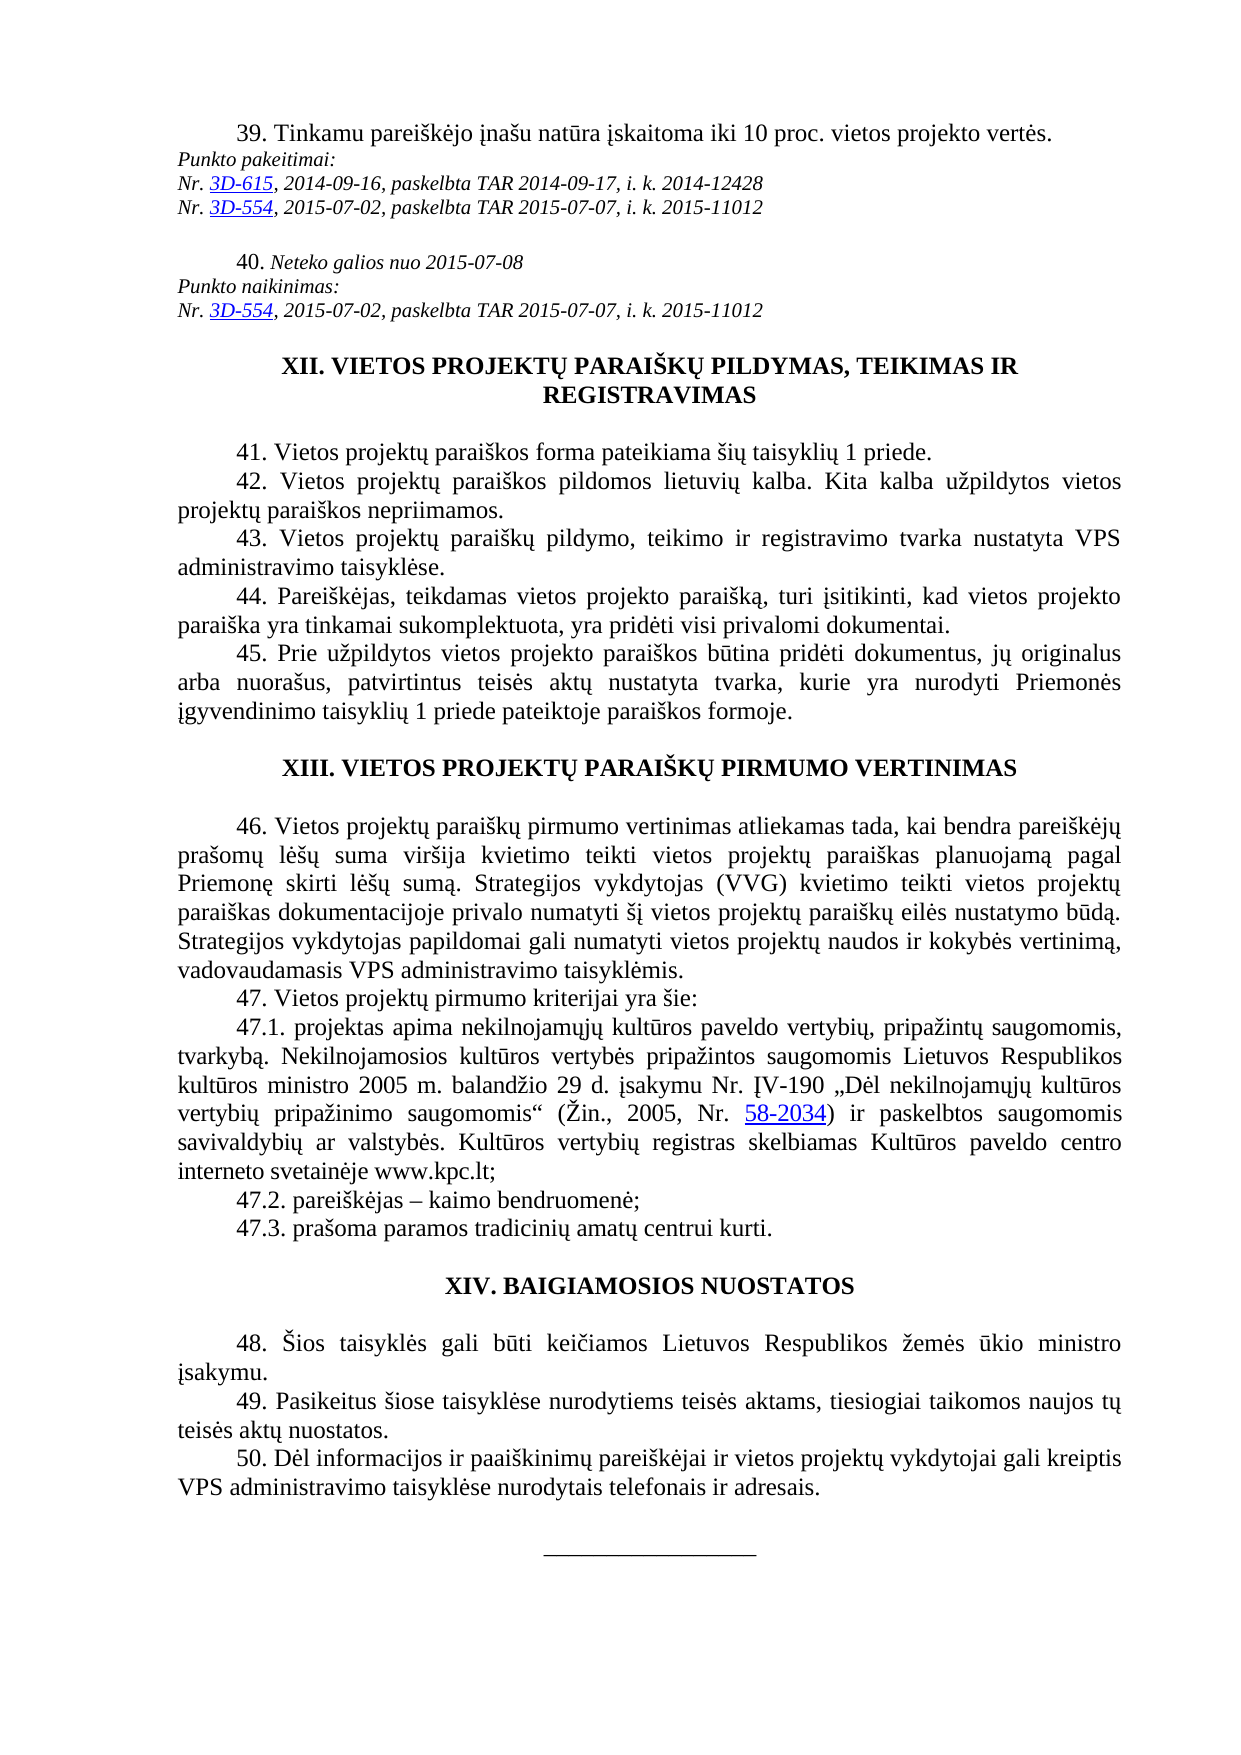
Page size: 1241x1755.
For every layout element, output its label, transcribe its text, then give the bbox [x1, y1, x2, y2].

text _________________ [177, 1530, 1122, 1558]
text Punkto naikinimas: [177, 274, 1122, 298]
text 47.1. projektas apima nekilnojamųjų kultūros paveldo vertybių, pripažintų saugomomis, tvarkybą. Nekilnojamosios kultūros vertybės pripažintos saugomomis Lietuvos Respublikos kultūros ministro 2005 m. balandžio 29 d. įsakymu Nr. ĮV-190 „Dėl nekilnojamųjų kultūros vertybių pripažinimo saugomomis“ (Žin., 2005, Nr. 58-2034) ir paskelbtos saugomomis savivaldybių ar valstybės. Kultūros vertybių registras skelbiamas Kultūros paveldo centro interneto svetainėje www.kpc.lt; [177, 1012, 1122, 1185]
text XII. VIETOS PROJEKTŲ PARAIŠKŲ PILDYMAS, TEIKIMAS IR REGISTRAVIMAS [177, 351, 1122, 408]
text Nr. 3D-554, 2015-07-02, paskelbta TAR 2015-07-07, i. k. 2015-11012 [177, 195, 1122, 219]
text 42. Vietos projektų paraiškos pildomos lietuvių kalba. Kita kalba užpildytos vietos projektų paraiškos nepriimamos. [177, 466, 1122, 523]
text Nr. 3D-554, 2015-07-02, paskelbta TAR 2015-07-07, i. k. 2015-11012 [177, 298, 1122, 322]
text 40. Neteko galios nuo 2015-07-08 [177, 248, 1122, 274]
text 41. Vietos projektų paraiškos forma pateikiama šių taisyklių 1 priede. [177, 437, 1122, 466]
text 46. Vietos projektų paraiškų pirmumo vertinimas atliekamas tada, kai bendra pareiškėjų prašomų lėšų suma viršija kvietimo teikti vietos projektų paraiškas planuojamą pagal Priemonę skirti lėšų sumą. Strategijos vykdytojas (VVG) kvietimo teikti vietos projektų paraiškas dokumentacijoje privalo numatyti šį vietos projektų paraiškų eilės nustatymo būdą. Strategijos vykdytojas papildomai gali numatyti vietos projektų naudos ir kokybės vertinimą, vadovaudamasis VPS administravimo taisyklėmis. [177, 811, 1122, 983]
text 39. Tinkamu pareiškėjo įnašu natūra įskaitoma iki 10 proc. vietos projekto vertės. [236, 118, 1122, 147]
text 49. Pasikeitus šiose taisyklėse nurodytiems teisės aktams, tiesiogiai taikomos naujos tų teisės aktų nuostatos. [177, 1386, 1122, 1443]
text Punkto pakeitimai: [177, 147, 1122, 171]
text 48. Šios taisyklės gali būti keičiamos Lietuvos Respublikos žemės ūkio ministro įsakymu. [177, 1328, 1122, 1386]
text 44. Pareiškėjas, teikdamas vietos projekto paraišką, turi įsitikinti, kad vietos projekto paraiška yra tinkamai sukomplektuota, yra pridėti visi privalomi dokumentai. [177, 581, 1122, 638]
text 43. Vietos projektų paraiškų pildymo, teikimo ir registravimo tvarka nustatyta VPS administravimo taisyklėse. [177, 523, 1122, 581]
text 47.2. pareiškėjas – kaimo bendruomenė; [177, 1185, 1122, 1213]
text 45. Prie užpildytos vietos projekto paraiškos būtina pridėti dokumentus, jų originalus arba nuorašus, patvirtintus teisės aktų nustatyta tvarka, kurie yra nurodyti Priemonės įgyvendinimo taisyklių 1 priede pateiktoje paraiškos formoje. [177, 638, 1122, 725]
text XIII. VIETOS PROJEKTŲ PARAIŠKŲ PIRMUMO VERTINIMAS [177, 753, 1122, 782]
text 47. Vietos projektų pirmumo kriterijai yra šie: [177, 983, 1122, 1012]
text 50. Dėl informacijos ir paaiškinimų pareiškėjai ir vietos projektų vykdytojai gali kreiptis VPS administravimo taisyklėse nurodytais telefonais ir adresais. [177, 1443, 1122, 1501]
text 47.3. prašoma paramos tradicinių amatų centrui kurti. [177, 1213, 1122, 1242]
text XIV. BAIGIAMOSIOS NUOSTATOS [177, 1271, 1122, 1300]
text Nr. 3D-615, 2014-09-16, paskelbta TAR 2014-09-17, i. k. 2014-12428 [177, 171, 1122, 195]
